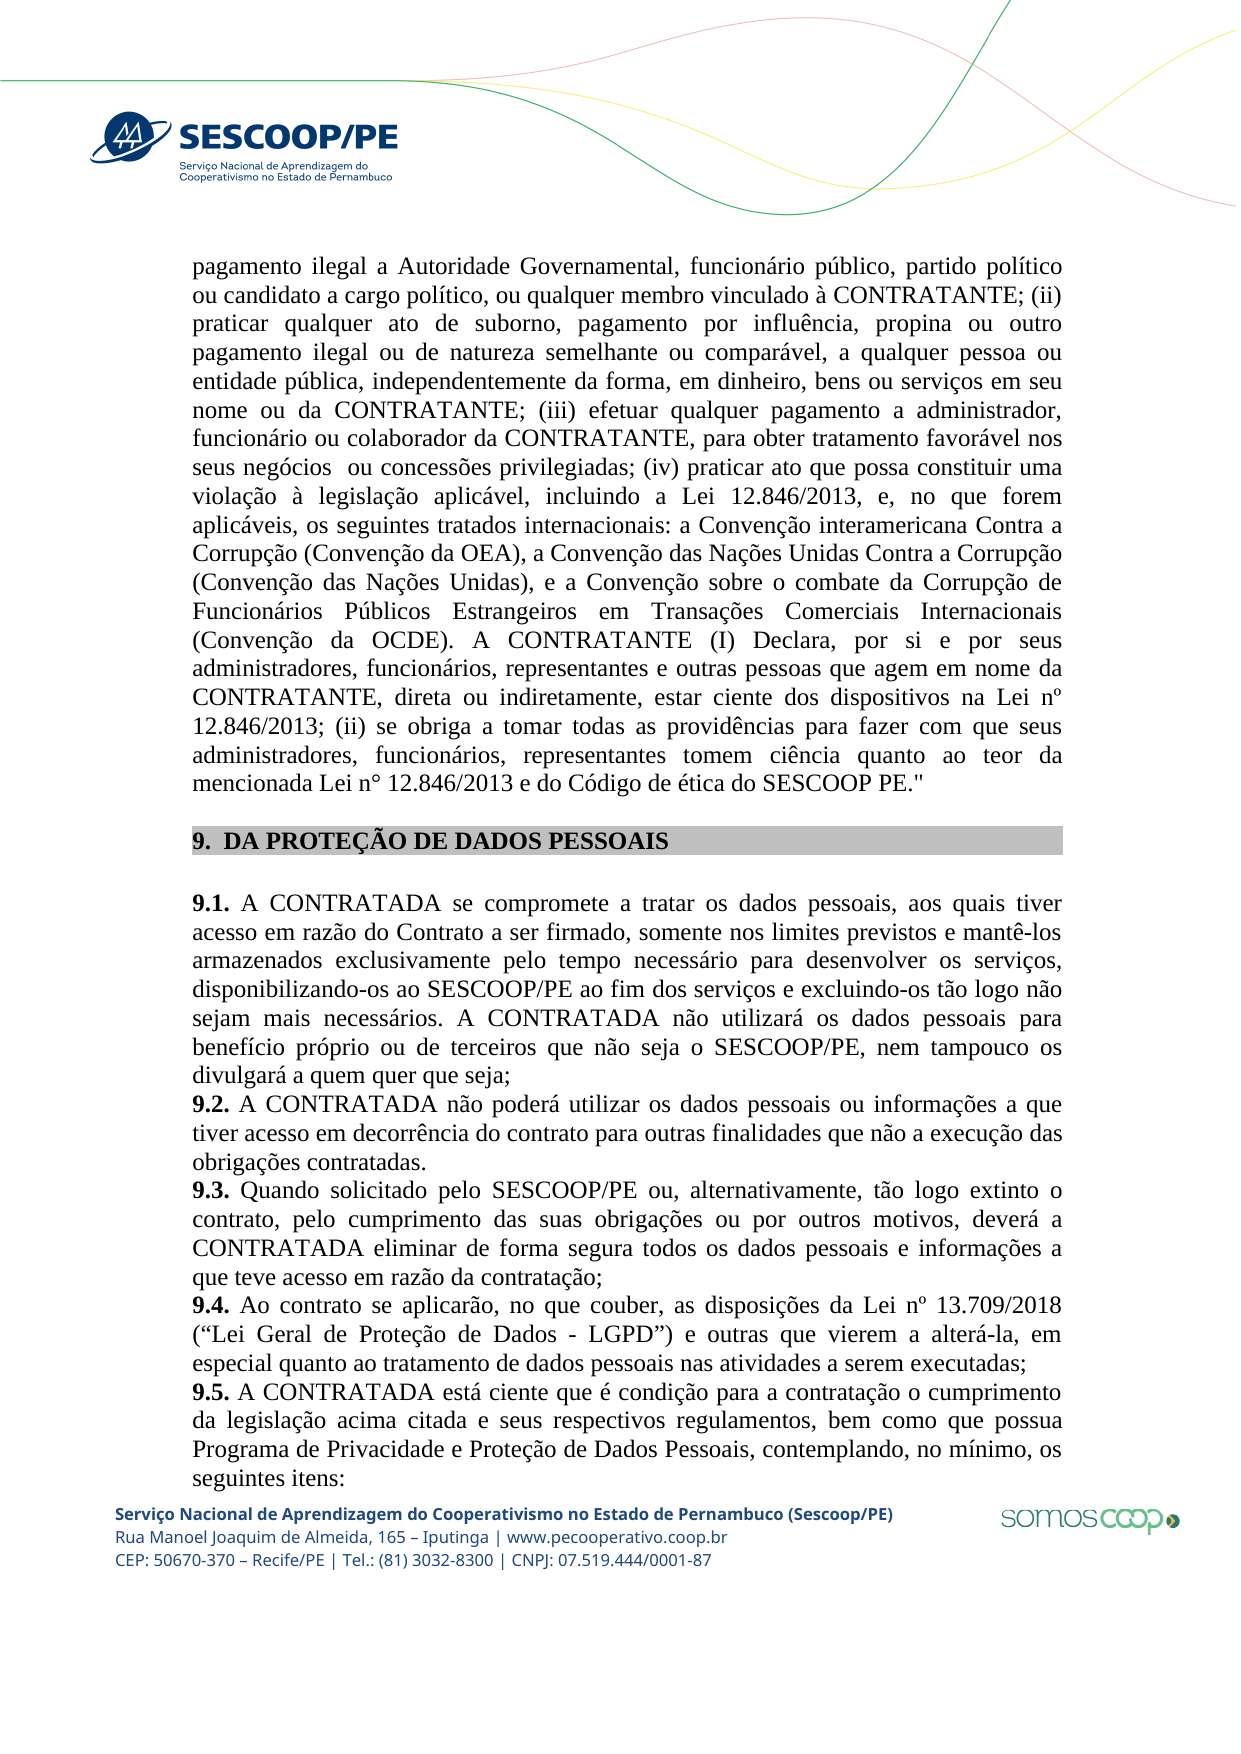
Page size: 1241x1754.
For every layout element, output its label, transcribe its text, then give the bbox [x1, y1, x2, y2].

text 9.5. A CONTRATADA está ciente que é condição para a contratação o cumprimento da legislação acima citada e seus respectivos regulamentos, bem como que possua Programa de Privacidade e Proteção de Dados Pessoais, contemplando, no mínimo, os seguintes itens: [192, 1377, 1063, 1492]
text 9.1. A CONTRATADA se compromete a tratar os dados pessoais, aos quais tiver acesso em razão do Contrato a ser firmado, somente nos limites previstos e mantê-los armazenados exclusivamente pelo tempo necessário para desenvolver os serviços, disponibilizando-os ao SESCOOP/PE ao fim dos serviços e excluindo-os tão logo não sejam mais necessários. A CONTRATADA não utilizará os dados pessoais para benefício próprio ou de terceiros que não seja o SESCOOP/PE, nem tampouco os divulgará a quem quer que seja; [192, 888, 1063, 1089]
list Canal para atendimento de solicitações de titulares de dados pessoais; [960, 1524, 1063, 1553]
text 9.2. A CONTRATADA não poderá utilizar os dados pessoais ou informações a que tiver acesso em decorrência do contrato para outras finalidades que não a execução das obrigações contratadas. [192, 1089, 1063, 1175]
list Política de privacidade e proteção de dados pessoais; [192, 1492, 1063, 1520]
list Registro das Operações de Tratamento de Dados Pessoais; e [960, 1558, 1063, 1586]
text 9.3. Quando solicitado pelo SESCOOP/PE ou, alternativamente, tão logo extinto o contrato, pelo cumprimento das suas obrigações ou por outros motivos, deverá a CONTRATADA eliminar de forma segura todos os dados pessoais e informações a que teve acesso em razão da contratação; [192, 1175, 1063, 1290]
text Lei anticorrupção: A CONTRATADA, no desempenho das atividades objeto desse contrato, compromete-se, por si e pelas demais pessoas aqui referidas, perante a CONTRATANTE, a abster-se das seguintes práticas: (i) efetuar qualquer pagamento ilegal a Autoridade Governamental, funcionário público, partido político ou candidato a cargo político, ou qualquer membro vinculado à CONTRATANTE; (ii) praticar qualquer ato de suborno, pagamento por influência, propina ou outro pagamento ilegal ou de natureza semelhante ou comparável, a qualquer pessoa ou entidade pública, independentemente da forma, em dinheiro, bens ou serviços em seu nome ou da CONTRATANTE; (iii) efetuar qualquer pagamento a administrador, funcionário ou colaborador da CONTRATANTE, para obter tratamento favorável nos seus negócios ou concessões privilegiadas; (iv) praticar ato que possa constituir uma violação à legislação aplicável, incluindo a Lei 12.846/2013, e, no que forem aplicáveis, os seguintes tratados internacionais: a Convenção interamericana Contra a Corrupção (Convenção da OEA), a Convenção das Nações Unidas Contra a Corrupção (Convenção das Nações Unidas), e a Convenção sobre o combate da Corrupção de Funcionários Públicos Estrangeiros em Transações Comerciais Internacionais (Convenção da OCDE). A CONTRATANTE (I) Declara, por si e por seus administradores, funcionários, representantes e outras pessoas que agem em nome da CONTRATANTE, direta ou indiretamente, estar ciente dos dispositivos na Lei nº 12.846/2013; (ii) se obriga a tomar todas as providências para fazer com que seus administradores, funcionários, representantes tomem ciência quanto ao teor da mencionada Lei n° 12.846/2013 e do Código de ética do SESCOOP PE." [192, 296, 1063, 797]
text 9.4. Ao contrato se aplicarão, no que couber, as disposições da Lei nº 13.709/2018 (“Lei Geral de Proteção de Dados - LGPD”) e outras que vierem a alterá-la, em especial quanto ao tratamento de dados pessoais nas atividades a serem executadas; [192, 1290, 1063, 1377]
text 9. DA PROTEÇÃO DE DADOS PESSOAIS [192, 826, 1063, 855]
